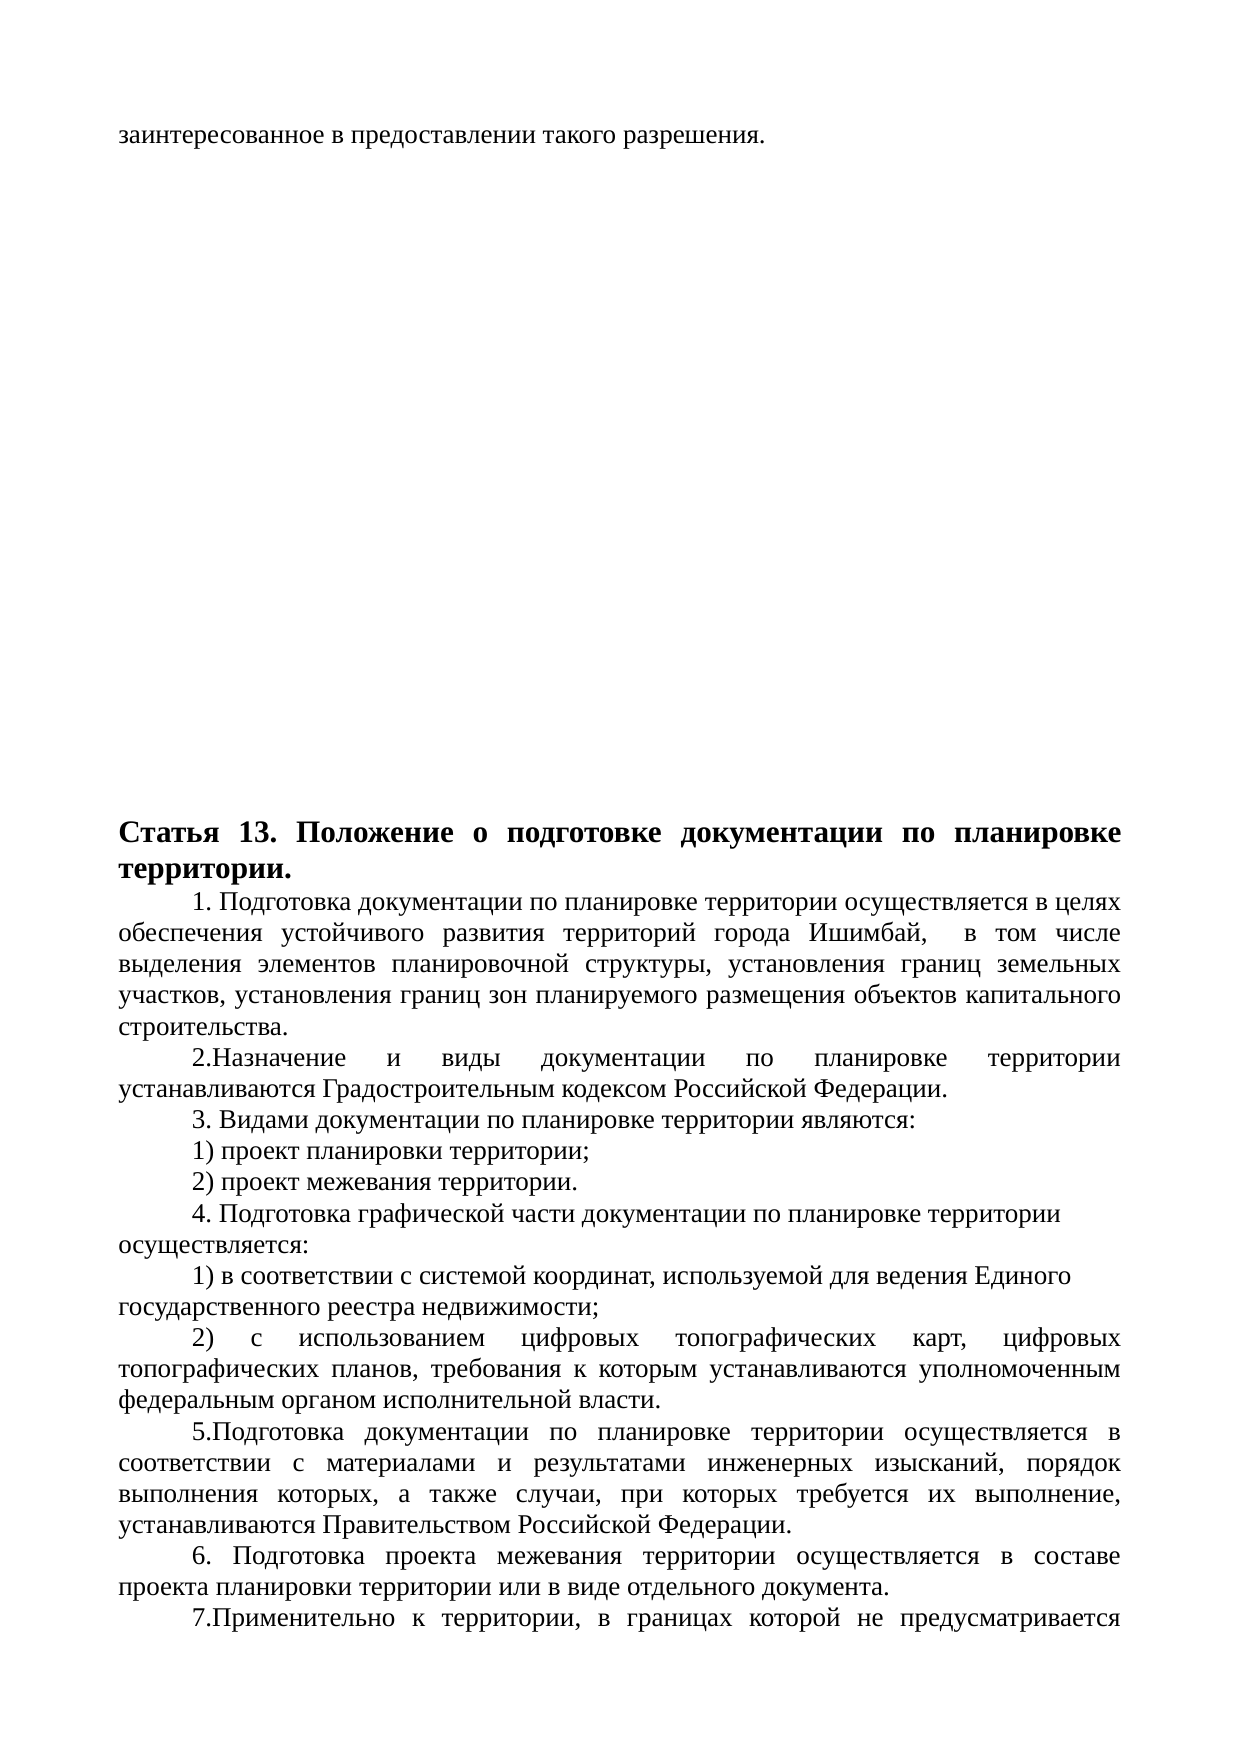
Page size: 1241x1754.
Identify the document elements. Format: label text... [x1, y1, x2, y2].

text Статья 13. Положение о подготовке документации по планировке территории. [118, 813, 1122, 885]
text 7.Применительно к территории, в границах которой не предусматривается [118, 1602, 1122, 1633]
text 5.Подготовка документации по планировке территории осуществляется в соответствии с материалами и результатами инженерных изысканий, порядок выполнения которых, а также случаи, при которых требуется их выполнение, устанавливаются Правительством Российской Федерации. [118, 1415, 1122, 1539]
text 1) в соответствии с системой координат, используемой для ведения Единого [118, 1259, 1122, 1290]
text осуществляется: [118, 1228, 1122, 1259]
text 6. Подготовка проекта межевания территории осуществляется в составе проекта планировки территории или в виде отдельного документа. [118, 1539, 1122, 1602]
text 1) проект планировки территории; [118, 1134, 1122, 1166]
text 3. Видами документации по планировке территории являются: [118, 1103, 1122, 1134]
text 2) проект межевания территории. [118, 1166, 1122, 1197]
text 4. Подготовка графической части документации по планировке территории [118, 1197, 1122, 1228]
text 2) с использованием цифровых топографических карт, цифровых топографических планов, требования к которым устанавливаются уполномоченным федеральным органом исполнительной власти. [118, 1321, 1122, 1415]
text заинтересованное в предоставлении такого разрешения. [118, 118, 1122, 149]
text 1. Подготовка документации по планировке территории осуществляется в целях обеспечения устойчивого развития территорий города Ишимбай, в том числе выделения элементов планировочной структуры, установления границ земельных участков, установления границ зон планируемого размещения объектов капитального строительства. [118, 885, 1122, 1041]
text государственного реестра недвижимости; [118, 1290, 1122, 1321]
text 2.Назначение и виды документации по планировке территории устанавливаются Градостроительным кодексом Российской Федерации. [118, 1041, 1122, 1103]
